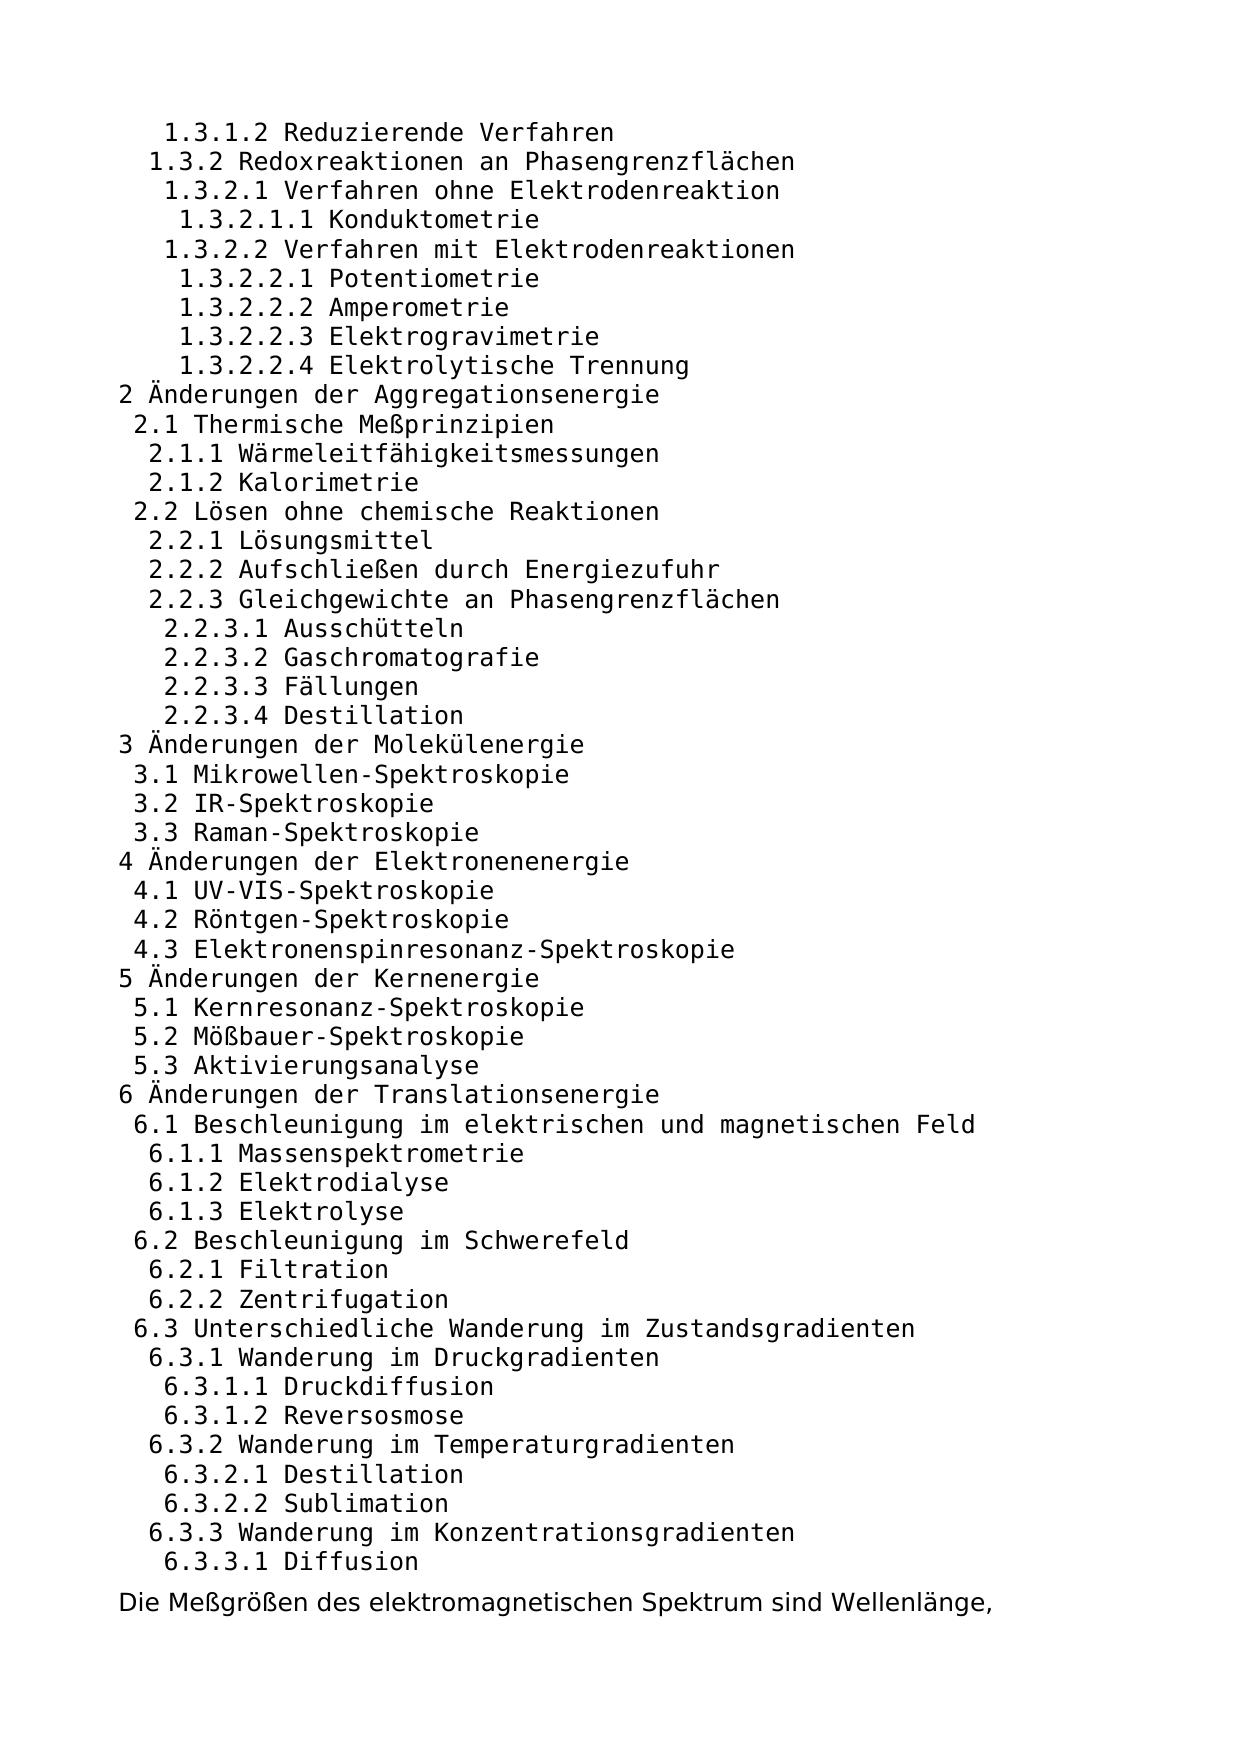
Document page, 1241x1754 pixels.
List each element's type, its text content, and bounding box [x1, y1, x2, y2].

text 1.3.1.2 Reduzierende Verfahren 1.3.2 Redoxreaktionen an Phasengrenzflächen 1.3.2.1 Verfahren ohne Elektrodenreaktion 1.3.2.1.1 Konduktometrie 1.3.2.2 Verfahren mit Elektrodenreaktionen 1.3.2.2.1 Potentiometrie 1.3.2.2.2 Amperometrie 1.3.2.2.3 Elektrogravimetrie 1.3.2.2.4 Elektrolytische Trennung 2 Änderungen der Aggregationsenergie 2.1 Thermische Meßprinzipien 2.1.1 Wärmeleitfähigkeitsmessungen 2.1.2 Kalorimetrie 2.2 Lösen ohne chemische Reaktionen 2.2.1 Lösungsmittel 2.2.2 Aufschließen durch Energiezufuhr 2.2.3 Gleichgewichte an Phasengrenzflächen 2.2.3.1 Ausschütteln 2.2.3.2 Gaschromatografie 2.2.3.3 Fällungen 2.2.3.4 Destillation 3 Änderungen der Molekülenergie 3.1 Mikrowellen-Spektroskopie 3.2 IR-Spektroskopie 3.3 Raman-Spektroskopie 4 Änderungen der Elektronenenergie 4.1 UV-VIS-Spektroskopie 4.2 Röntgen-Spektroskopie 4.3 Elektronenspinresonanz-Spektroskopie 5 Änderungen der Kernenergie 5.1 Kernresonanz-Spektroskopie 5.2 Mößbauer-Spektroskopie 5.3 Aktivierungsanalyse 6 Änderungen der Translationsenergie 6.1 Beschleunigung im elektrischen und magnetischen Feld 6.1.1 Massenspektrometrie 6.1.2 Elektrodialyse 6.1.3 Elektrolyse 6.2 Beschleunigung im Schwerefeld 6.2.1 Filtration 6.2.2 Zentrifugation 6.3 Unterschiedliche Wanderung im Zustandsgradienten 6.3.1 Wanderung im Druckgradienten 6.3.1.1 Druckdiffusion 6.3.1.2 Reversosmose 6.3.2 Wanderung im Temperaturgradienten 6.3.2.1 Destillation 6.3.2.2 Sublimation 6.3.3 Wanderung im Konzentrationsgradienten 6.3.3.1 Diffusion [118, 118, 1122, 1576]
text Die Meßgrößen des elektromagnetischen Spektrum sind Wellenlänge, [118, 1588, 1122, 1617]
